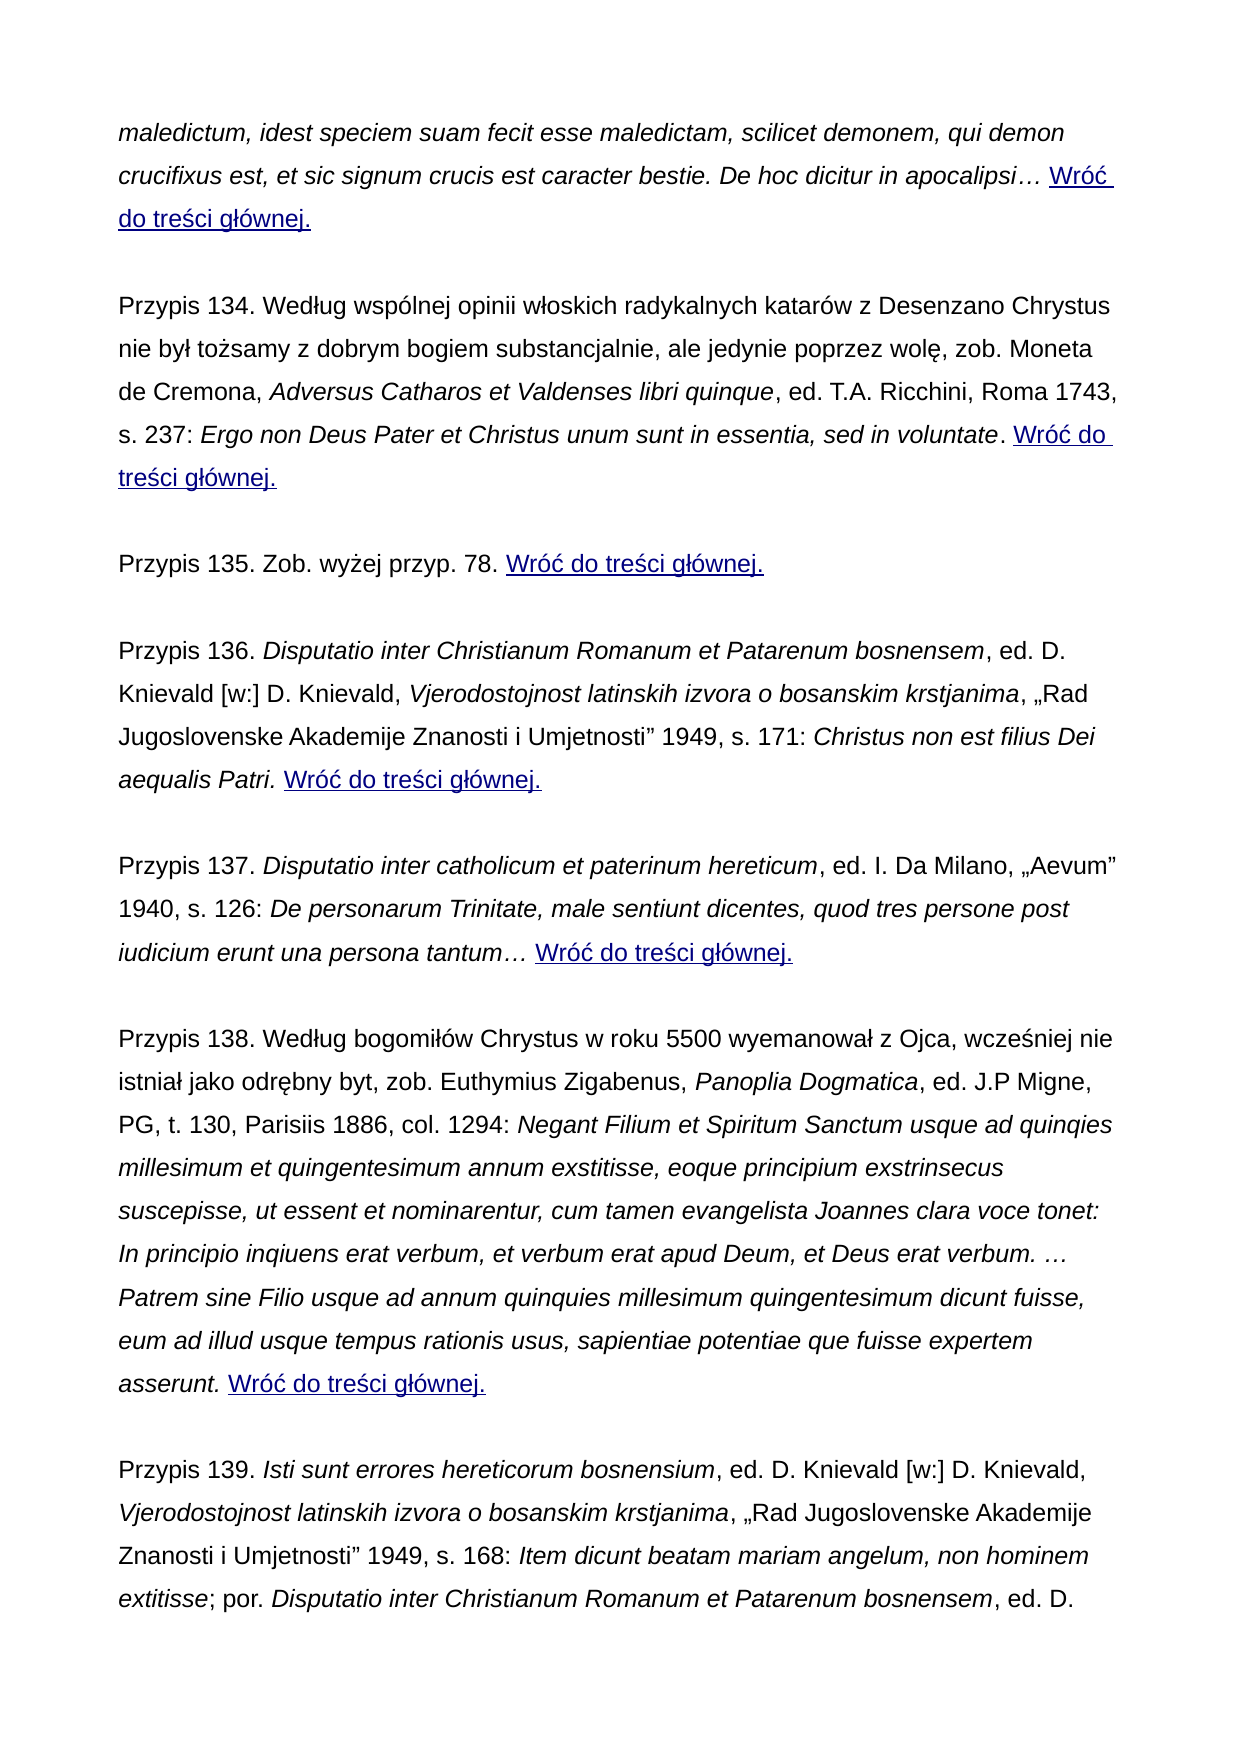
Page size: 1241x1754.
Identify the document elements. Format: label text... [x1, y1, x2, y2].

text Przypis 139. Isti sunt errores hereticorum bosnensium, ed. D. Knievald [w:] D. Knievald, Vjerodostojnost latinskih izvora o bosanskim krstjanima, „Rad Jugoslovenske Akademije Znanosti i Umjetnosti” 1949, s. 168: Item dicunt beatam mariam angelum, non hominem extitisse; por. Disputatio inter Christianum Romanum et Patarenum bosnensem, ed. D. [118, 1455, 1122, 1613]
text Przypis 135. Zob. wyżej przyp. 78. Wróć do treści głównej. [118, 549, 1122, 578]
text Przypis 134. Według wspólnej opinii włoskich radykalnych katarów z Desenzano Chrystus nie był tożsamy z dobrym bogiem substancjalnie, ale jedynie poprzez wolę, zob. Moneta de Cremona, Adversus Catharos et Valdenses libri quinque, ed. T.A. Ricchini, Roma 1743, s. 237: Ergo non Deus Pater et Christus unum sunt in essentia, sed in voluntate. Wróć do treści głównej. [118, 291, 1122, 492]
text Przypis 138. Według bogomiłów Chrystus w roku 5500 wyemanował z Ojca, wcześniej nie istniał jako odrębny byt, zob. Euthymius Zigabenus, Panoplia Dogmatica, ed. J.P Migne, PG, t. 130, Parisiis 1886, col. 1294: Negant Filium et Spiritum Sanctum usque ad quinqies millesimum et quingentesimum annum exstitisse, eoque principium exstrinsecus suscepisse, ut essent et nominarentur, cum tamen evangelista Joannes clara voce tonet: In principio inqiuens erat verbum, et verbum erat apud Deum, et Deus erat verbum. …Patrem sine Filio usque ad annum quinquies millesimum quingentesimum dicunt fuisse, eum ad illud usque tempus rationis usus, sapientiae potentiae que fuisse expertem asserunt. Wróć do treści głównej. [118, 1024, 1122, 1397]
text Przypis 137. Disputatio inter catholicum et paterinum hereticum, ed. I. Da Milano, „Aevum” 1940, s. 126: De personarum Trinitate, male sentiunt dicentes, quod tres persone post iudicium erunt una persona tantum… Wróć do treści głównej. [118, 851, 1122, 966]
text Przypis 136. Disputatio inter Christianum Romanum et Patarenum bosnensem, ed. D. Knievald [w:] D. Knievald, Vjerodostojnost latinskih izvora o bosanskim krstjanima, „Rad Jugoslovenske Akademije Znanosti i Umjetnosti” 1949, s. 171: Christus non est filius Dei aequalis Patri. Wróć do treści głównej. [118, 636, 1122, 794]
text maledictum, idest speciem suam fecit esse maledictam, scilicet demonem, qui demon crucifixus est, et sic signum crucis est caracter bestie. De hoc dicitur in apocalipsi… Wróć do treści głównej. [118, 118, 1122, 233]
